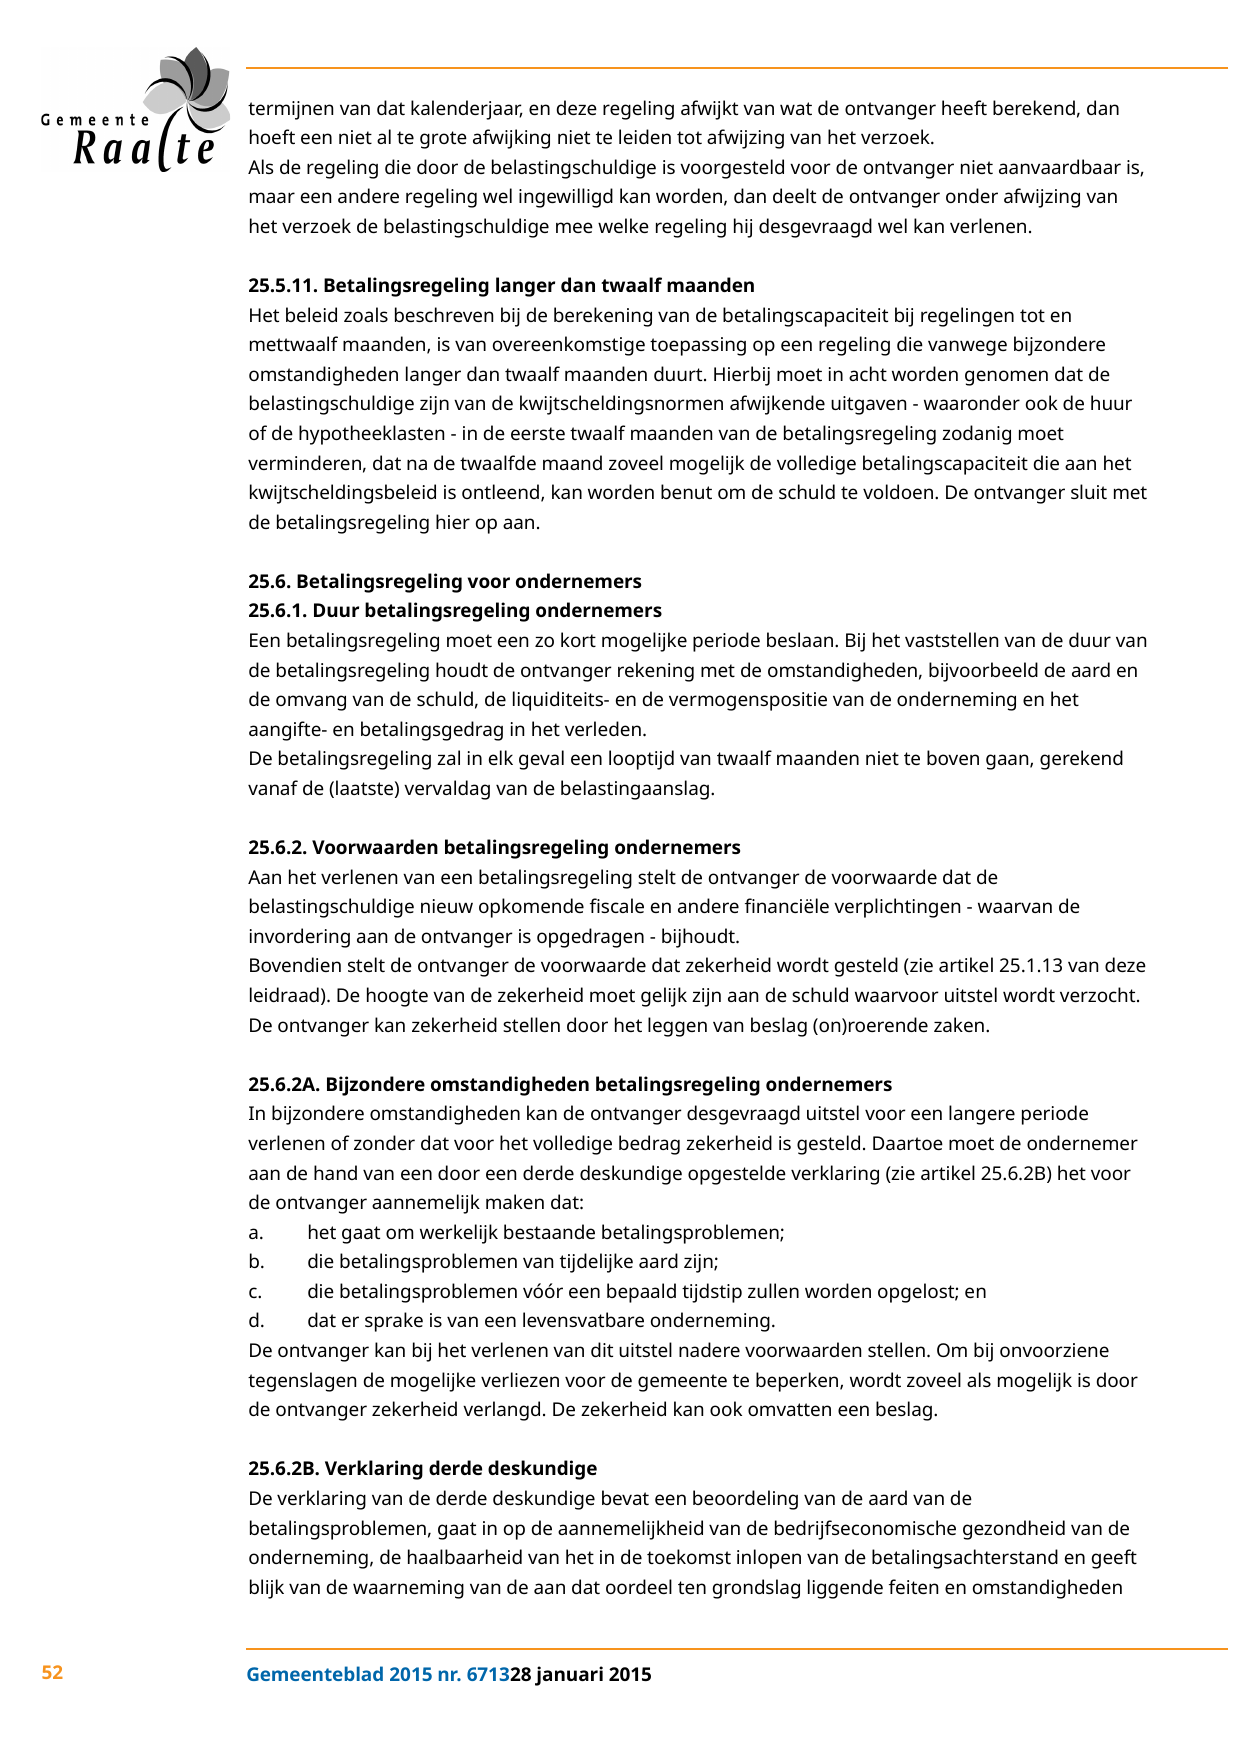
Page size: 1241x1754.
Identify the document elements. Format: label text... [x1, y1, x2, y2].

picture [41, 47, 231, 172]
list het gaat om werkelijk bestaande betalingsproblemen; [248, 1219, 1152, 1245]
text 25.6.2B. Verklaring derde deskundige [248, 1456, 1152, 1481]
text 25.6.1. Duur betalingsregeling ondernemers [248, 598, 1152, 623]
text Aan het verlenen van een betalingsregeling stelt de ontvanger de voorwaarde dat de belastingschuldige nieuw opkomende fiscale en andere financiële verplichtingen - waarvan de invordering aan de ontvanger is opgedragen - bijhoudt. [248, 864, 1152, 949]
list dat er sprake is van een levensvatbare onderneming. [248, 1308, 1152, 1333]
text 25.5.11. Betalingsregeling langer dan twaalf maanden [248, 272, 1152, 298]
text De verklaring van de derde deskundige bevat een beoordeling van de aard van de betalingsproblemen, gaat in op de aannemelijkheid van de bedrijfseconomische gezondheid van de onderneming, de haalbaarheid van het in de toekomst inlopen van de betalingsachterstand en geeft blijk van de waarneming van de aan dat oordeel ten grondslag liggende feiten en omstandigheden [248, 1485, 1152, 1600]
text 25.6.2A. Bijzondere omstandigheden betalingsregeling ondernemers [248, 1071, 1152, 1097]
text Een betalingsregeling moet een zo kort mogelijke periode beslaan. Bij het vaststellen van de duur van de betalingsregeling houdt de ontvanger rekening met de omstandigheden, bijvoorbeeld de aard en de omvang van de schuld, de liquiditeits- en de vermogenspositie van de onderneming en het aangifte- en betalingsgedrag in het verleden. [248, 627, 1152, 742]
text De ontvanger kan bij het verlenen van dit uitstel nadere voorwaarden stellen. Om bij onvoorziene tegenslagen de mogelijke verliezen voor de gemeente te beperken, wordt zoveel als mogelijk is door de ontvanger zekerheid verlangd. De zekerheid kan ook omvatten een beslag. [248, 1337, 1152, 1422]
text 25.6.2. Voorwaarden betalingsregeling ondernemers [248, 834, 1152, 860]
text Het beleid zoals beschreven bij de berekening van de betalingscapaciteit bij regelingen tot en mettwaalf maanden, is van overeenkomstige toepassing op een regeling die vanwege bijzondere omstandigheden langer dan twaalf maanden duurt. Hierbij moet in acht worden genomen dat de belastingschuldige zijn van de kwijtscheldingsnormen afwijkende uitgaven - waaronder ook de huur of de hypotheeklasten - in de eerste twaalf maanden van de betalingsregeling zodanig moet verminderen, dat na de twaalfde maand zoveel mogelijk de volledige betalingscapaciteit die aan het kwijtscheldingsbeleid is ontleend, kan worden benut om de schuld te voldoen. De ontvanger sluit met de betalingsregeling hier op aan. [248, 302, 1152, 535]
text In bijzondere omstandigheden kan de ontvanger desgevraagd uitstel voor een langere periode verlenen of zonder dat voor het volledige bedrag zekerheid is gesteld. Daartoe moet de ondernemer aan de hand van een door een derde deskundige opgestelde verklaring (zie artikel 25.6.2B) het voor de ontvanger aannemelijk maken dat: [248, 1101, 1152, 1215]
text De betalingsregeling zal in elk geval een looptijd van twaalf maanden niet te boven gaan, gerekend vanaf de (laatste) vervaldag van de belastingaanslag. [248, 746, 1152, 801]
text termijnen van dat kalenderjaar, en deze regeling afwijkt van wat de ontvanger heeft berekend, dan hoeft een niet al te grote afwijking niet te leiden tot afwijzing van het verzoek. [248, 95, 1152, 150]
text Bovendien stelt de ontvanger de voorwaarde dat zekerheid wordt gesteld (zie artikel 25.1.13 van deze leidraad). De hoogte van de zekerheid moet gelijk zijn aan de schuld waarvoor uitstel wordt verzocht. De ontvanger kan zekerheid stellen door het leggen van beslag (on)roerende zaken. [248, 953, 1152, 1038]
text 25.6. Betalingsregeling voor ondernemers [248, 568, 1152, 594]
list die betalingsproblemen van tijdelijke aard zijn; [248, 1248, 1152, 1274]
list die betalingsproblemen vóór een bepaald tijdstip zullen worden opgelost; en [248, 1278, 1152, 1304]
text Als de regeling die door de belastingschuldige is voorgesteld voor de ontvanger niet aanvaardbaar is, maar een andere regeling wel ingewilligd kan worden, dan deelt de ontvanger onder afwijzing van het verzoek de belastingschuldige mee welke regeling hij desgevraagd wel kan verlenen. [248, 154, 1152, 239]
